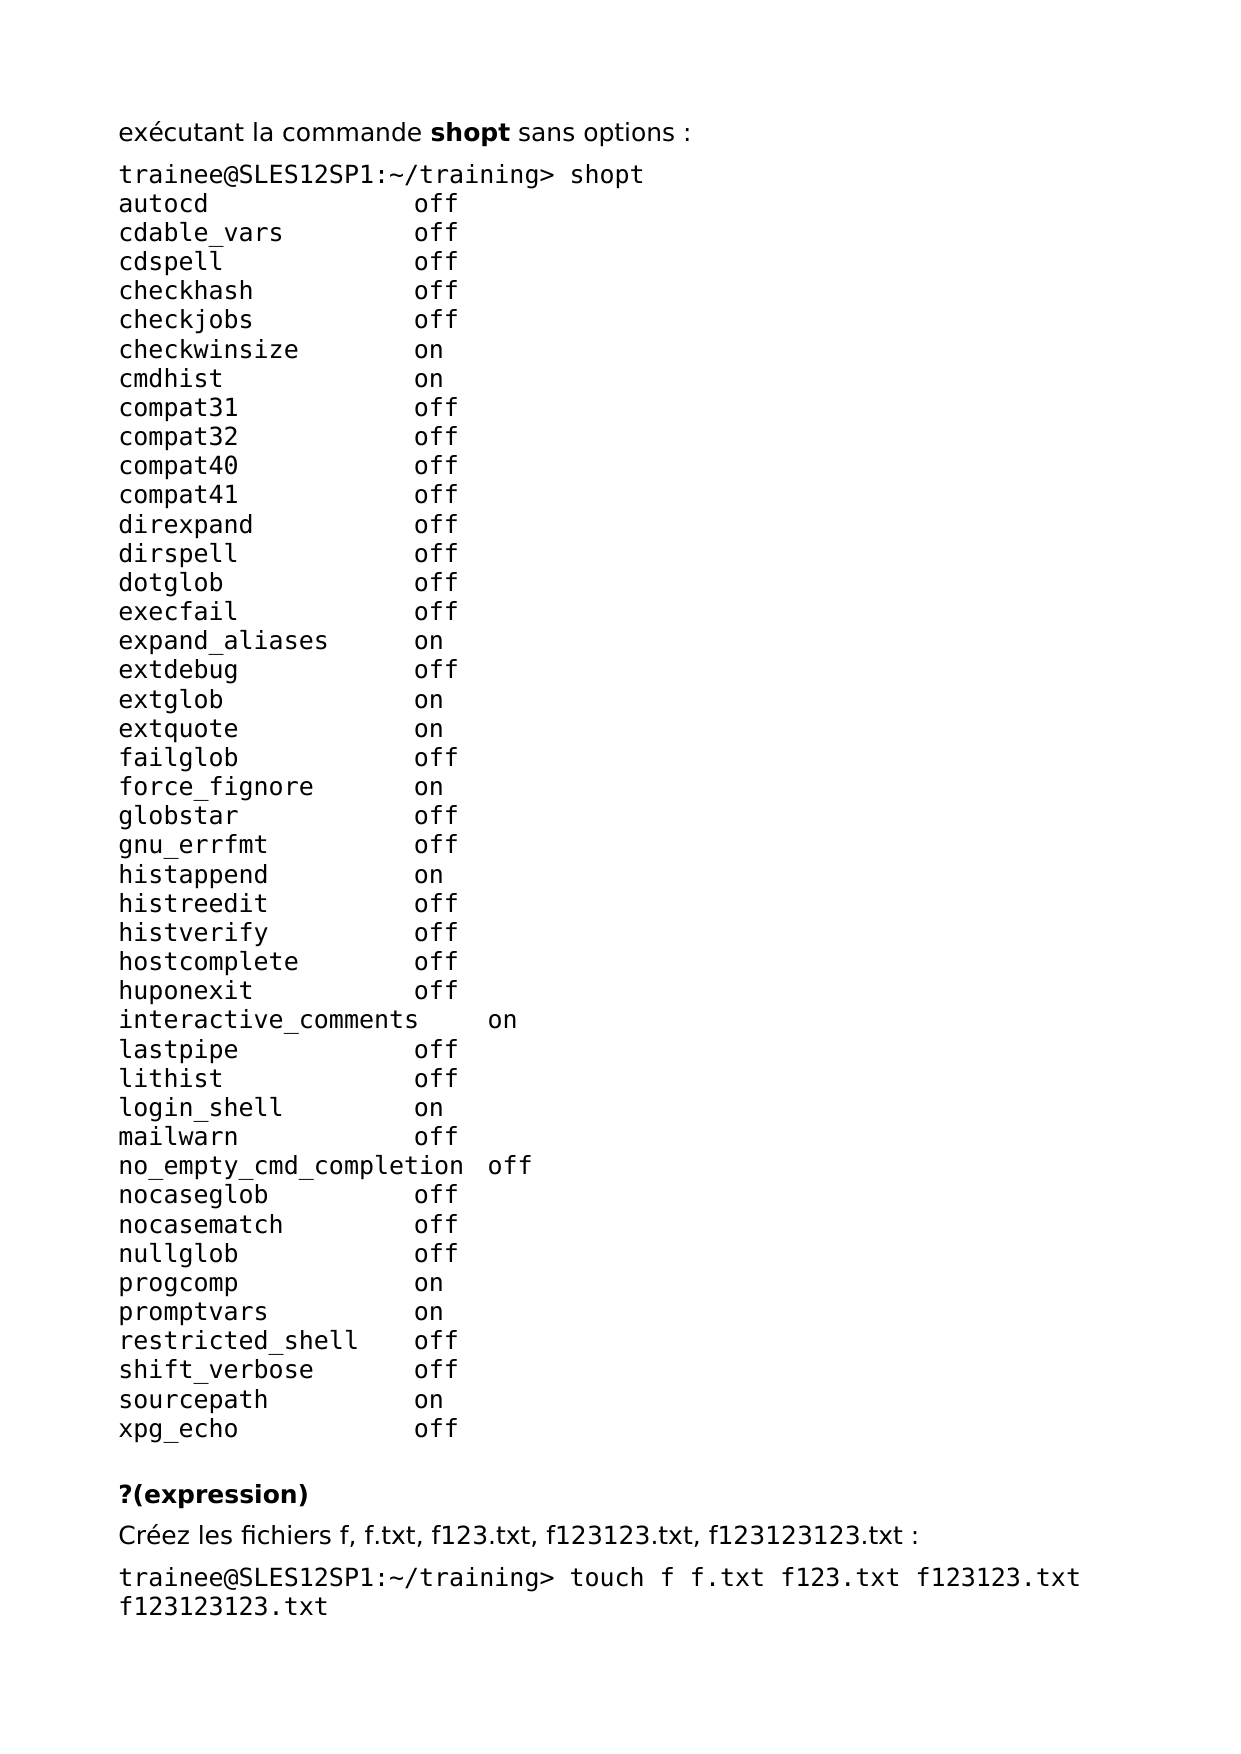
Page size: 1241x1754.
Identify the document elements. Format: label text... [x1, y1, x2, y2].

text exécutant la commande shopt sans options : [118, 118, 1122, 147]
text Créez les fichiers f, f.txt, f123.txt, f123123.txt, f123123123.txt : [118, 1522, 1122, 1551]
text trainee@SLES12SP1:~/training> touch f f.txt f123.txt f123123.txt f123123123.txt [118, 1563, 1122, 1622]
text trainee@SLES12SP1:~/training> shopt autocd off cdable_vars off cdspell off checkhash off checkjobs off checkwinsize on cmdhist on compat31 off compat32 off compat40 off compat41 off direxpand off dirspell off dotglob off execfail off expand_aliases on extdebug off extglob on extquote on failglob off force_fignore on globstar off gnu_errfmt off histappend on histreedit off histverify off hostcomplete off huponexit off interactive_comments on lastpipe off lithist off login_shell on mailwarn off no_empty_cmd_completion off nocaseglob off nocasematch off nullglob off progcomp on promptvars on restricted_shell off shift_verbose off sourcepath on xpg_echo off [118, 160, 1122, 1443]
subtitle ?(expression) [118, 1480, 1122, 1509]
